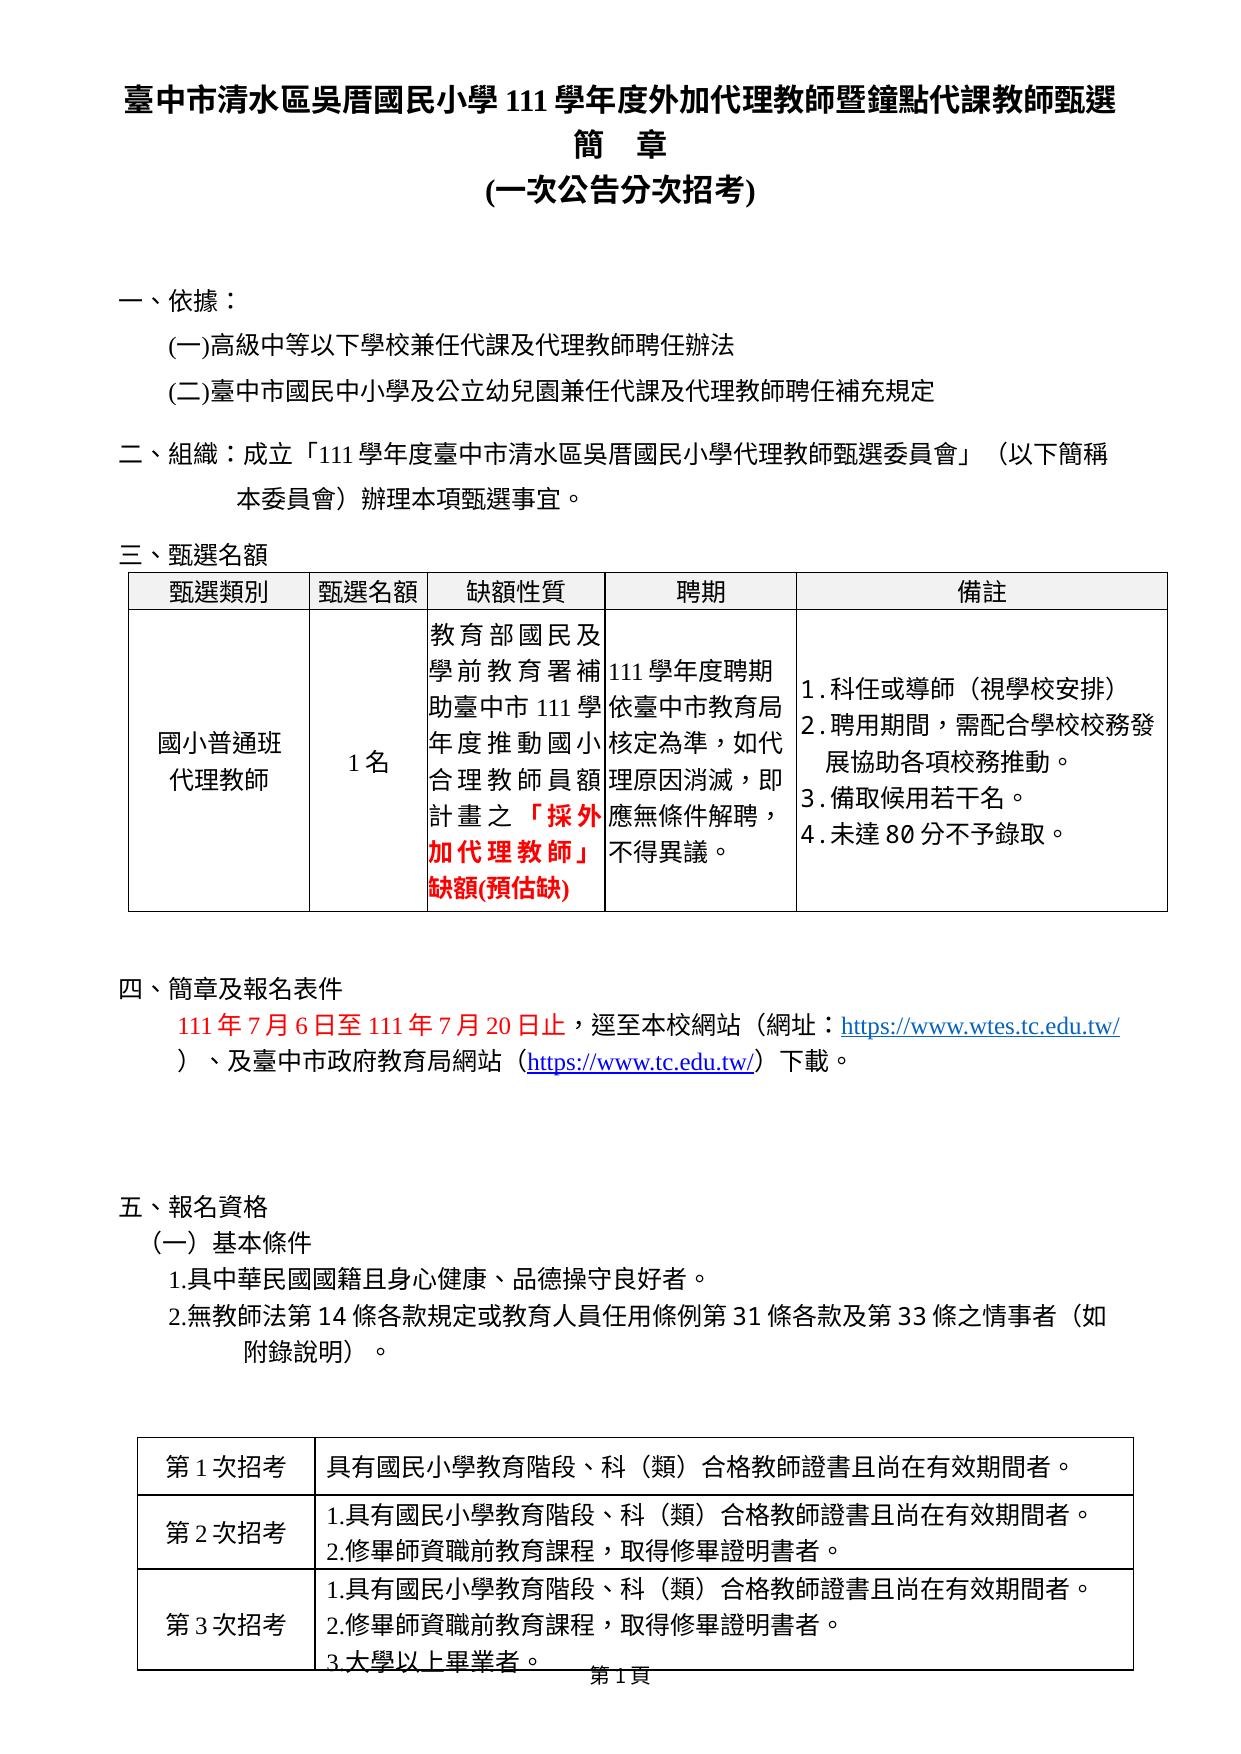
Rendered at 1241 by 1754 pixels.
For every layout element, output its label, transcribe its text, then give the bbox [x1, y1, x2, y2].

text 2.無教師法第14條各款規定或教育人員任用條例第31條各款及第33條之情事者（如附錄說明）。 [118, 1296, 1122, 1368]
table_cell 國小普通班 代理教師 [129, 610, 309, 911]
text 一、依據： [118, 281, 1122, 317]
text (一次公告分次招考) [118, 165, 1122, 211]
table_cell 1.具有國民小學教育階段、科（類）合格教師證書且尚在有效期間者。 2.修畢師資職前教育課程，取得修畢證明書者。 3.大學以上畢業者。 [316, 1570, 1133, 1669]
text [118, 1403, 1122, 1439]
table_header 缺額性質 [428, 573, 604, 609]
table_header 聘期 [606, 573, 796, 609]
text （一）基本條件 [118, 1223, 1122, 1260]
text 二、組織：成立「111學年度臺中市清水區吳厝國民小學代理教師甄選委員會」（以下簡稱本委員會）辦理本項甄選事宜。 [118, 426, 1122, 518]
table_cell 第2次招考 [138, 1496, 314, 1568]
table_header 第1次招考 [138, 1438, 314, 1494]
text 1.具中華民國國籍且身心健康、品德操守良好者。 [118, 1260, 1122, 1296]
table_header 備註 [797, 573, 1167, 609]
table_cell 1.科任或導師（視學校安排） 2.聘用期間，需配合學校校務發展協助各項校務推動。 3.備取候用若干名。 4.未達80分不予錄取。 [797, 610, 1167, 911]
text 五、報名資格 [118, 1187, 1122, 1223]
text (二)臺中市國民中小學及公立幼兒園兼任代課及代理教師聘任補充規定 [143, 363, 1122, 409]
text 四、簡章及報名表件 111年7月6日至111年7月20日止，逕至本校網站（網址：https://www.wtes.tc.edu.tw/）、及臺中市政府教育局網站（https://www.tc.edu.tw/）下載。 [118, 969, 1122, 1078]
table_cell 第3次招考 [138, 1570, 314, 1669]
table_cell 教育部國民及學前教育署補助臺中市111學年度推動國小合理教師員額計畫之「採外加代理教師」缺額(預估缺) [428, 610, 604, 911]
table_cell 111學年度聘期依臺中市教育局核定為準，如代理原因消滅，即應無條件解聘，不得異議。 [606, 610, 796, 911]
text (一)高級中等以下學校兼任代課及代理教師聘任辦法 [143, 317, 1122, 363]
table_cell 1.具有國民小學教育階段、科（類）合格教師證書且尚在有效期間者。 2.修畢師資職前教育課程，取得修畢證明書者。 [316, 1496, 1133, 1568]
text 臺中市清水區吳厝國民小學111學年度外加代理教師暨鐘點代課教師甄選簡 章 [118, 75, 1122, 165]
table_cell 1名 [310, 610, 427, 911]
table_header 具有國民小學教育階段、科（類）合格教師證書且尚在有效期間者。 [316, 1438, 1133, 1494]
table_header 甄選類別 [129, 573, 309, 609]
text 三、甄選名額 [118, 535, 1122, 572]
table_header 甄選名額 [310, 573, 427, 609]
